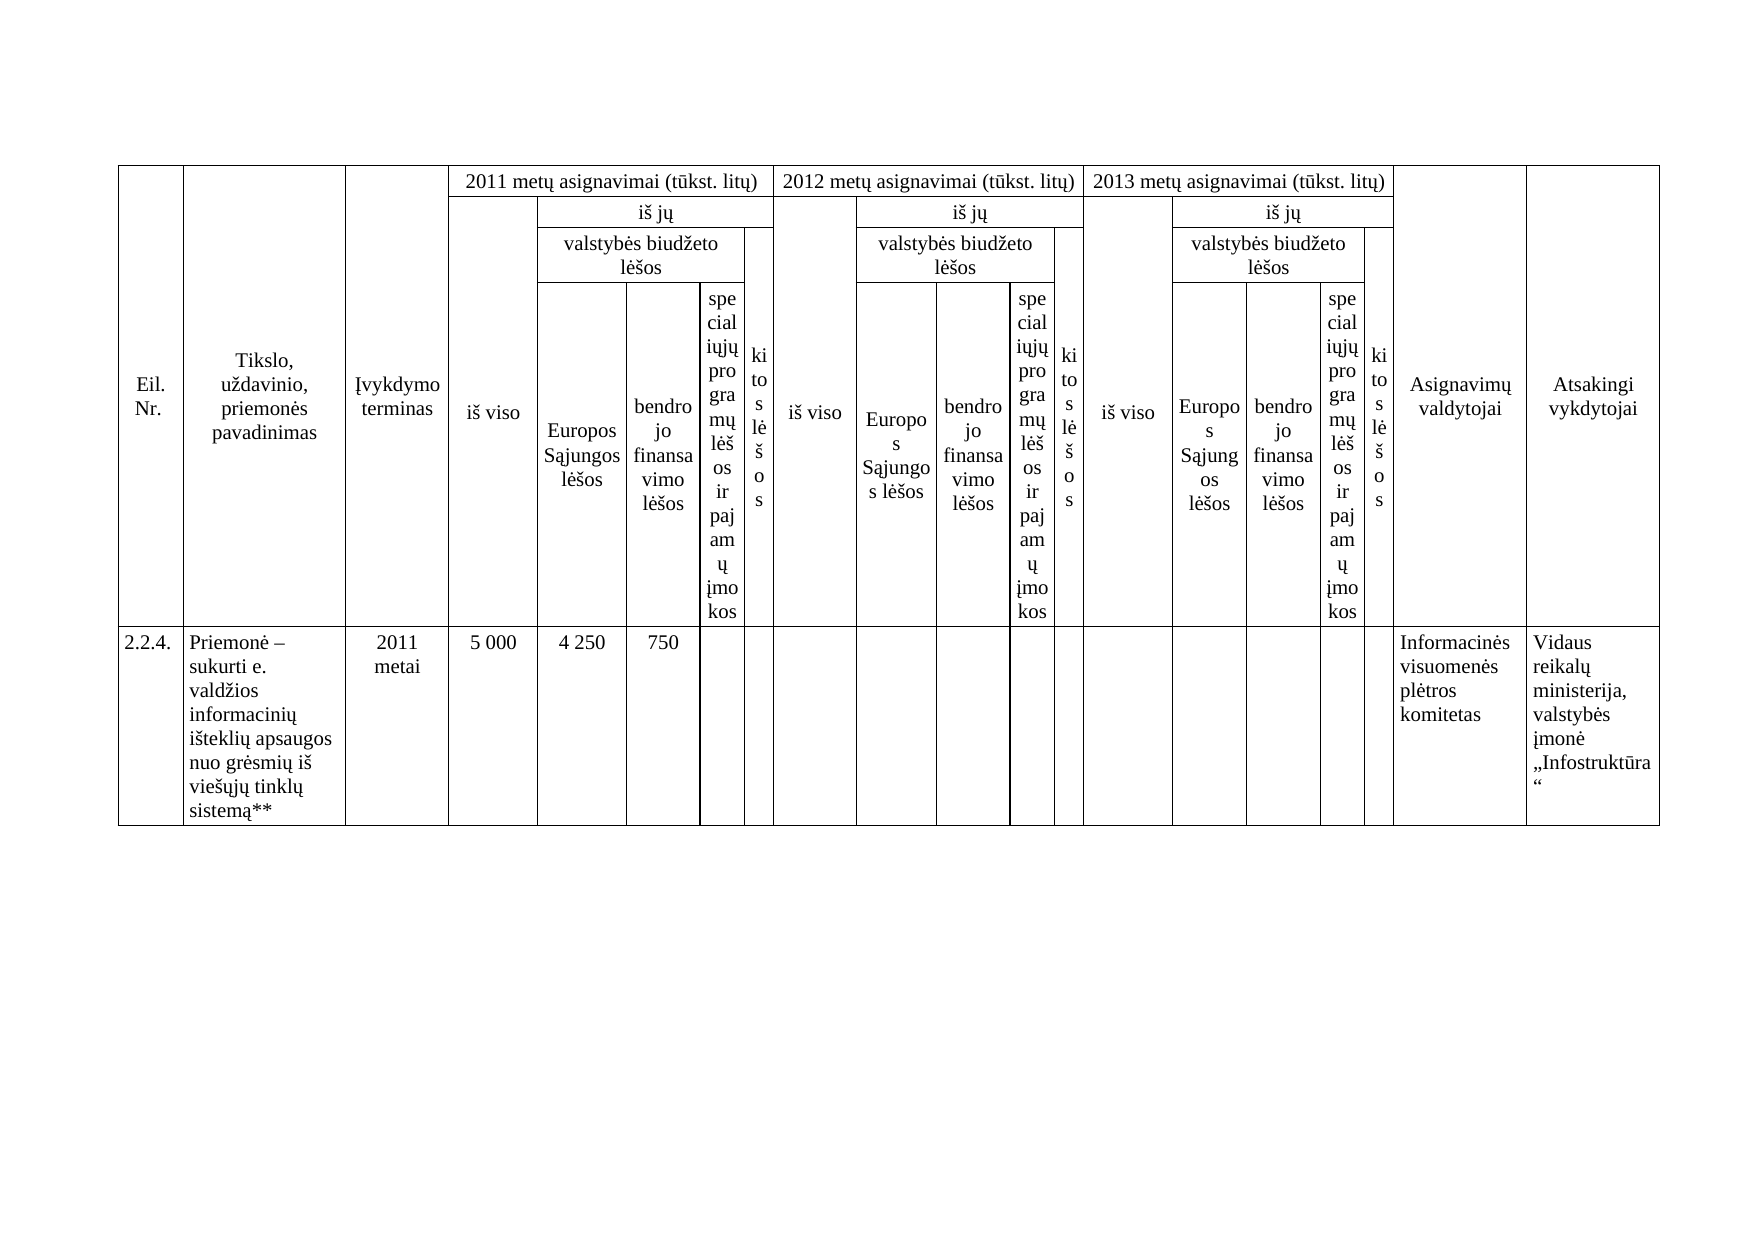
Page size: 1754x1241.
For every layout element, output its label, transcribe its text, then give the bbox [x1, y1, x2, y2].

table_header 2013 metų asignavimai (tūkst. litų) [1084, 166, 1393, 196]
table_cell valstybės biudžeto lėšos [538, 228, 744, 282]
table_cell 750 [627, 627, 699, 825]
table_cell kitos lėšos [745, 228, 773, 626]
table_cell valstybės biudžeto lėšos [1173, 228, 1364, 282]
table_cell Europos Sąjungos lėšos [857, 283, 936, 626]
table_cell specialiųjų programų lėšos ir pajamų įmokos [1011, 283, 1054, 626]
table_cell [1173, 627, 1246, 825]
table_cell specialiųjų programų lėšos ir pajamų įmokos [701, 283, 744, 626]
table_cell [937, 627, 1009, 825]
table_cell [1055, 627, 1083, 825]
table_cell 2011 metai [346, 627, 448, 825]
table_header 2012 metų asignavimai (tūkst. litų) [774, 166, 1083, 196]
table_cell Vidaus reikalų ministerija, valstybės įmonė „Infostruktūra“ [1527, 627, 1659, 825]
table_cell bendrojo finansavimo lėšos [1247, 283, 1320, 626]
table_cell [1011, 627, 1054, 825]
table_header Atsakingi vykdytojai [1527, 166, 1659, 626]
table_cell Europos Sąjungos lėšos [1173, 283, 1246, 626]
table_cell iš viso [774, 197, 856, 626]
table_cell Priemonė – sukurti e. valdžios informacinių išteklių apsaugos nuo grėsmių iš viešųjų tinklų sistemą** [184, 627, 345, 825]
table_cell [857, 627, 936, 825]
table_cell Europos Sąjungos lėšos [538, 283, 626, 626]
table_cell iš jų [1173, 197, 1393, 227]
table_cell iš viso [449, 197, 537, 626]
table_cell 2.2.4. [119, 627, 183, 825]
table_cell [1084, 627, 1172, 825]
table_cell kitos lėšos [1055, 228, 1083, 626]
table_cell [745, 627, 773, 825]
table_header Įvykdymo terminas [346, 166, 448, 626]
table_cell [1247, 627, 1320, 825]
table_cell [1365, 627, 1393, 825]
table_cell iš jų [538, 197, 773, 227]
table_cell [701, 627, 744, 825]
table_cell kitos lėšos [1365, 228, 1393, 626]
table_cell Informacinės visuomenės plėtros komitetas [1394, 627, 1526, 825]
table_cell 4 250 [538, 627, 626, 825]
table_cell 5 000 [449, 627, 537, 825]
table_header Asignavimų valdytojai [1394, 166, 1526, 626]
table_header 2011 metų asignavimai (tūkst. litų) [449, 166, 773, 196]
table_cell [1321, 627, 1364, 825]
table_cell iš viso [1084, 197, 1172, 626]
table_cell valstybės biudžeto lėšos [857, 228, 1054, 282]
table_cell specialiųjų programų lėšos ir pajamų įmokos [1321, 283, 1364, 626]
table_cell [774, 627, 856, 825]
table_cell bendrojo finansavimo lėšos [937, 283, 1009, 626]
table_cell bendrojo finansavimo lėšos [627, 283, 699, 626]
table_header Eil. Nr. [119, 166, 183, 626]
table_cell iš jų [857, 197, 1083, 227]
table_header Tikslo, uždavinio, priemonės pavadinimas [184, 166, 345, 626]
